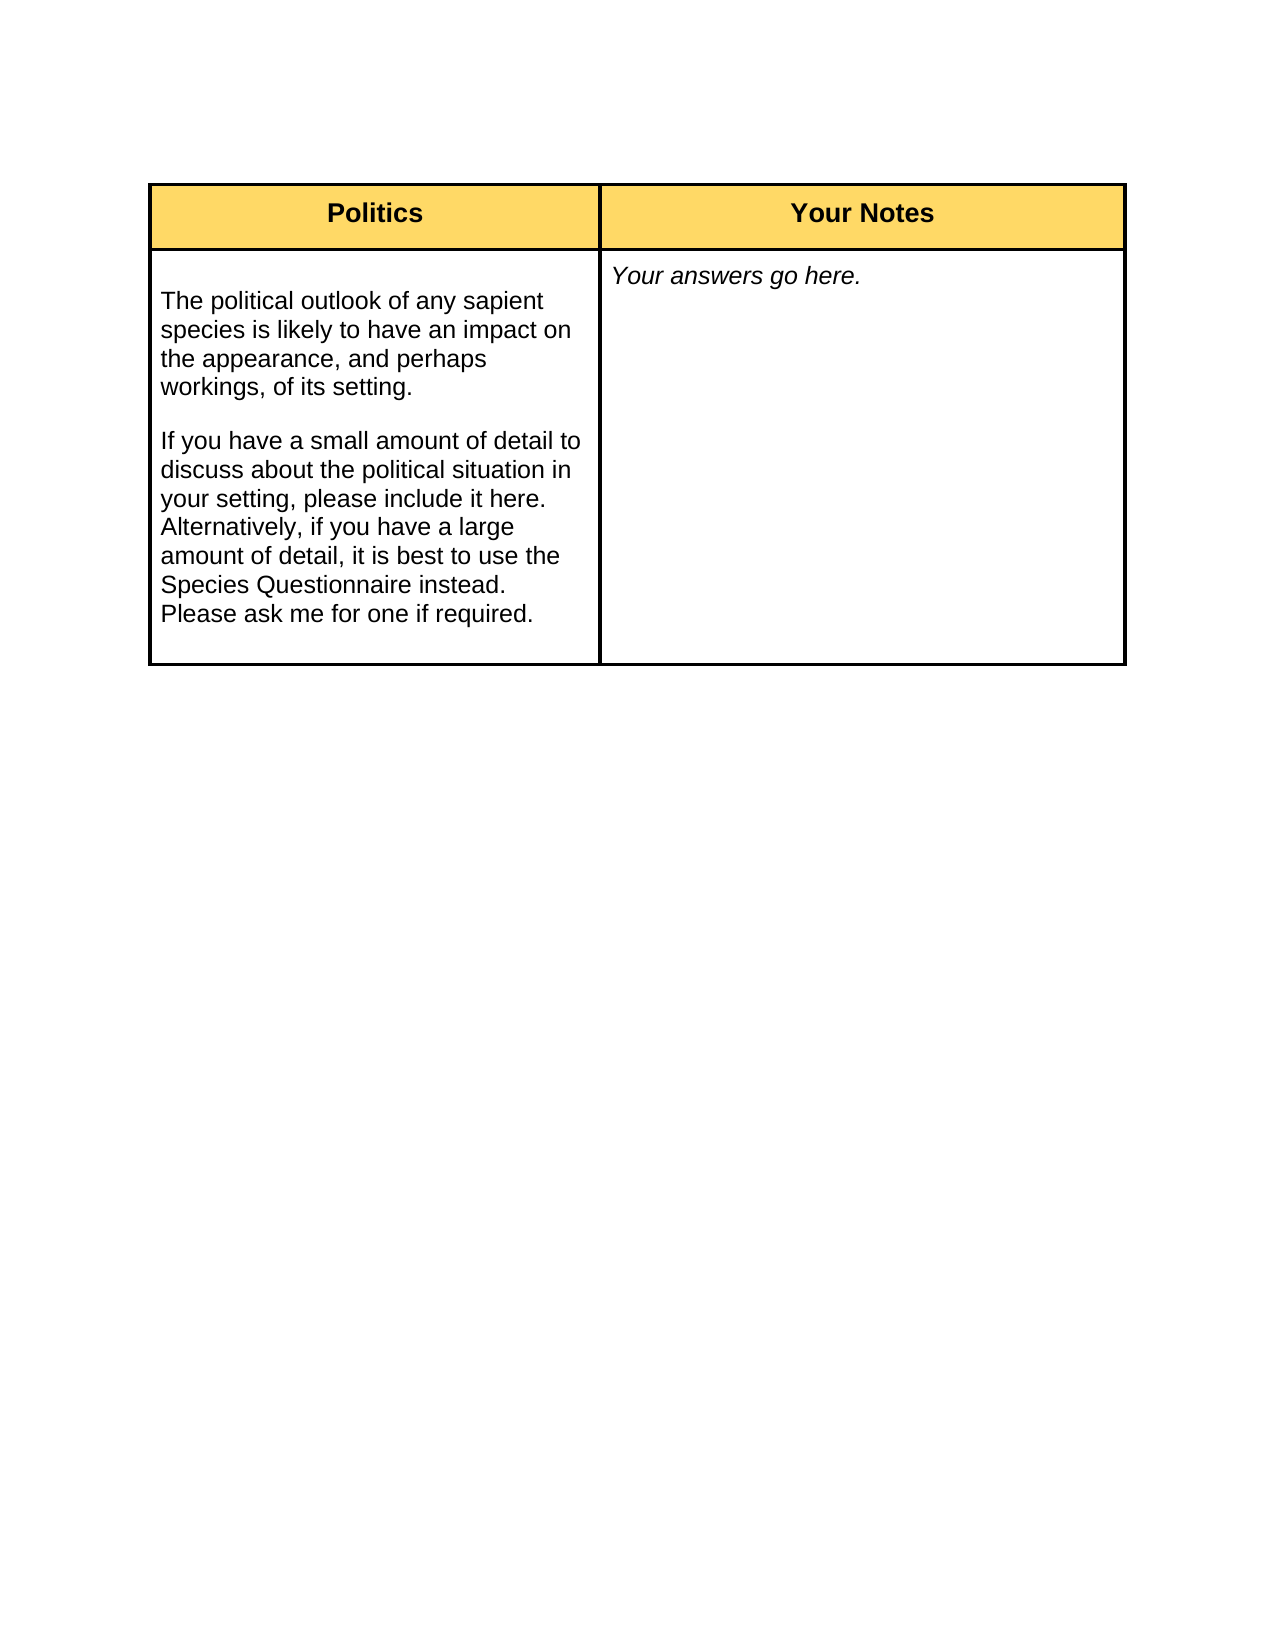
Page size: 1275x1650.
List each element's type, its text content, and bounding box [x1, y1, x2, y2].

table_cell Your answers go here. [602, 251, 1123, 663]
table_cell The political outlook of any sapient species is likely to have an impact on the appearance, and perhaps workings, of its setting. If you have a small amount of detail to discuss about the political situation in your setting, please include it here. Alternatively, if you have a large amount of detail, it is best to use the Species Questionnaire instead. Please ask me for one if required. [152, 251, 598, 663]
table_header Your Notes [602, 186, 1123, 248]
table_header Politics [152, 186, 598, 248]
